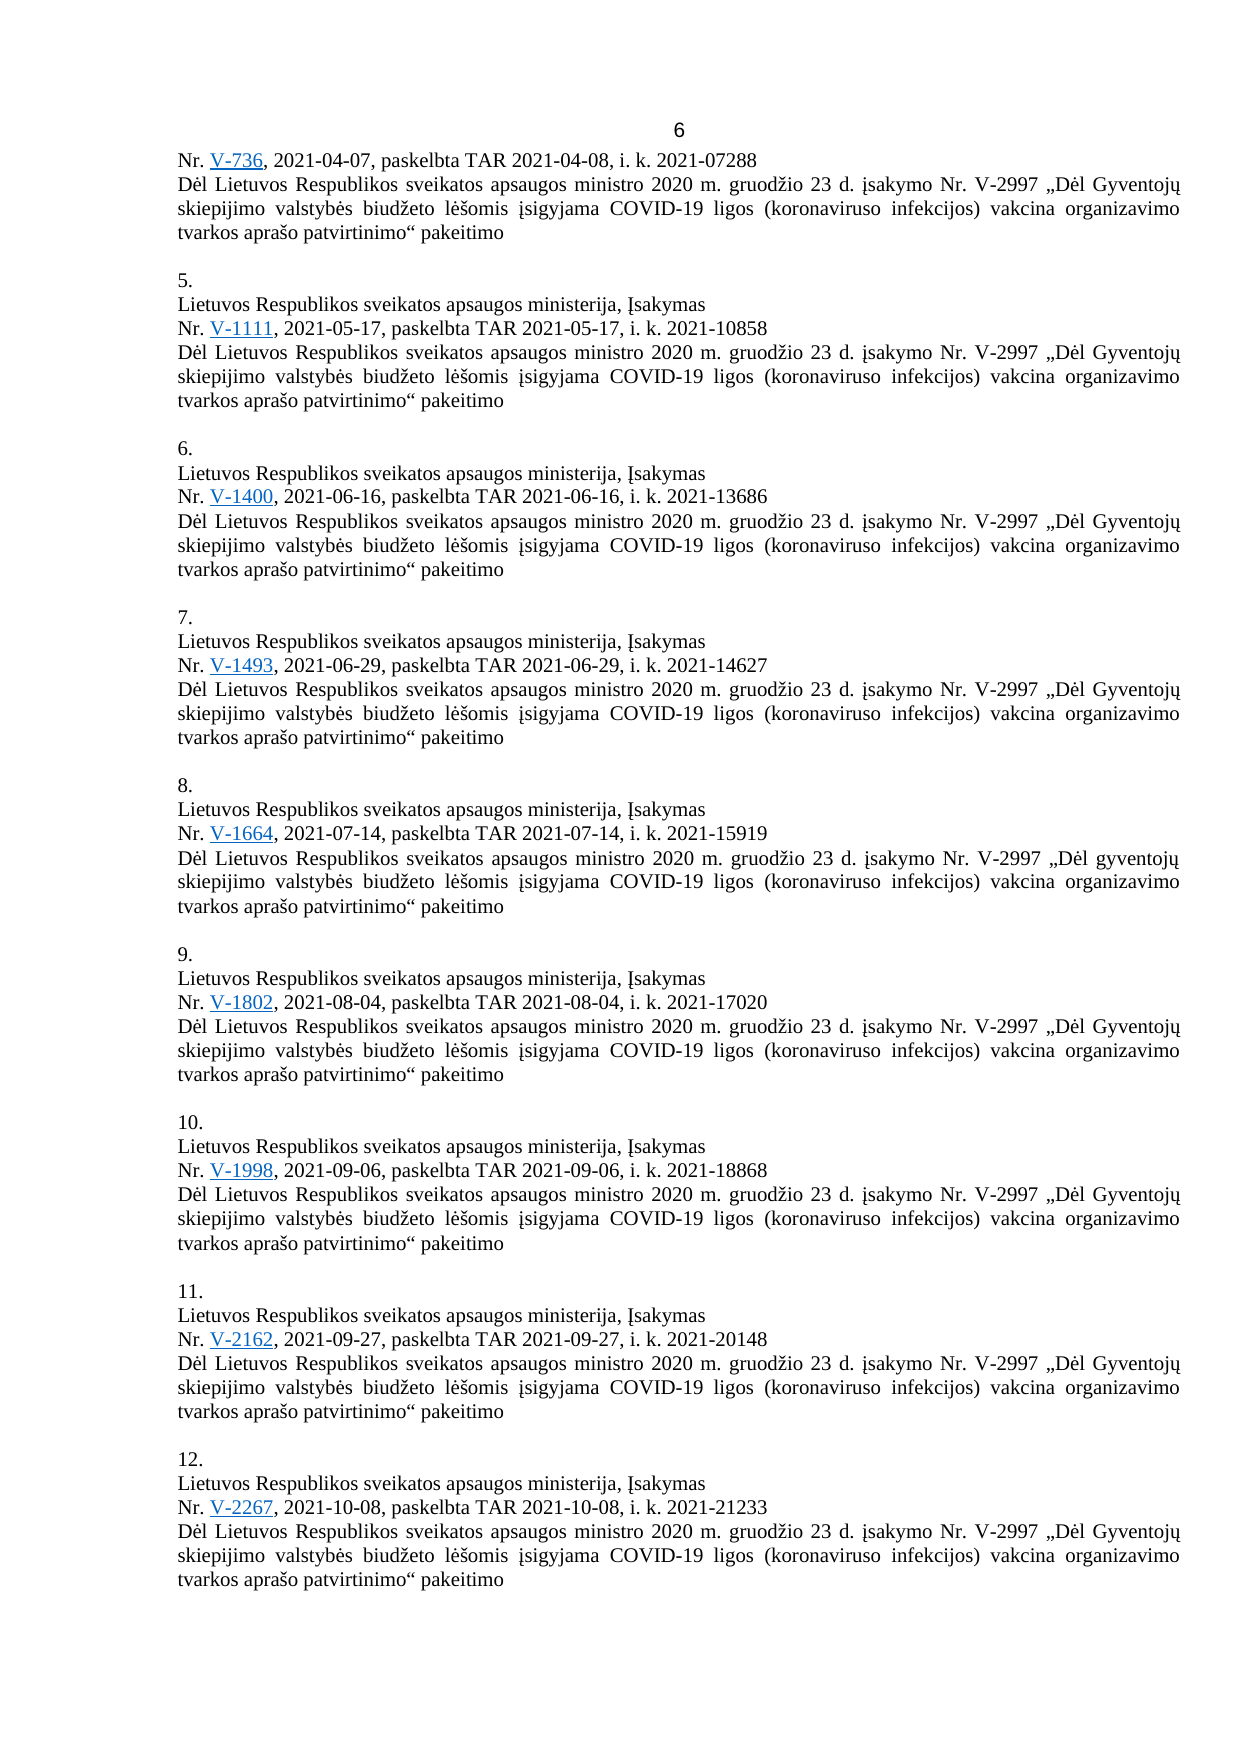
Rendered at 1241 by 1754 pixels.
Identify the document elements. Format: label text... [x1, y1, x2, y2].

text Lietuvos Respublikos sveikatos apsaugos ministerija, Įsakymas [177, 1134, 1181, 1158]
text Lietuvos Respublikos sveikatos apsaugos ministerija, Įsakymas [177, 292, 1181, 316]
text Lietuvos Respublikos sveikatos apsaugos ministerija, Įsakymas [177, 1303, 1181, 1327]
text Dėl Lietuvos Respublikos sveikatos apsaugos ministro 2020 m. gruodžio 23 d. įsakymo Nr. V-2997 „Dėl Gyventojų skiepijimo valstybės biudžeto lėšomis įsigyjama COVID-19 ligos (koronaviruso infekcijos) vakcina organizavimo tvarkos aprašo patvirtinimo“ pakeitimo [177, 1182, 1181, 1254]
text Lietuvos Respublikos sveikatos apsaugos ministerija, Įsakymas [177, 629, 1181, 653]
text Dėl Lietuvos Respublikos sveikatos apsaugos ministro 2020 m. gruodžio 23 d. įsakymo Nr. V-2997 „Dėl Gyventojų skiepijimo valstybės biudžeto lėšomis įsigyjama COVID-19 ligos (koronaviruso infekcijos) vakcina organizavimo tvarkos aprašo patvirtinimo“ pakeitimo [177, 508, 1181, 581]
text Lietuvos Respublikos sveikatos apsaugos ministerija, Įsakymas [177, 966, 1181, 990]
text Dėl Lietuvos Respublikos sveikatos apsaugos ministro 2020 m. gruodžio 23 d. įsakymo Nr. V-2997 „Dėl Gyventojų skiepijimo valstybės biudžeto lėšomis įsigyjama COVID-19 ligos (koronaviruso infekcijos) vakcina organizavimo tvarkos aprašo patvirtinimo“ pakeitimo [177, 1014, 1181, 1086]
text Lietuvos Respublikos sveikatos apsaugos ministerija, Įsakymas [177, 797, 1181, 821]
text Nr. V-1111, 2021-05-17, paskelbta TAR 2021-05-17, i. k. 2021-10858 [177, 316, 1181, 340]
text Dėl Lietuvos Respublikos sveikatos apsaugos ministro 2020 m. gruodžio 23 d. įsakymo Nr. V-2997 „Dėl gyventojų skiepijimo valstybės biudžeto lėšomis įsigyjama COVID-19 ligos (koronaviruso infekcijos) vakcina organizavimo tvarkos aprašo patvirtinimo“ pakeitimo [177, 845, 1181, 918]
text 8. [177, 773, 1181, 797]
text Dėl Lietuvos Respublikos sveikatos apsaugos ministro 2020 m. gruodžio 23 d. įsakymo Nr. V-2997 „Dėl Gyventojų skiepijimo valstybės biudžeto lėšomis įsigyjama COVID-19 ligos (koronaviruso infekcijos) vakcina organizavimo tvarkos aprašo patvirtinimo“ pakeitimo [177, 1351, 1181, 1423]
text 11. [177, 1278, 1181, 1303]
text Dėl Lietuvos Respublikos sveikatos apsaugos ministro 2020 m. gruodžio 23 d. įsakymo Nr. V-2997 „Dėl Gyventojų skiepijimo valstybės biudžeto lėšomis įsigyjama COVID-19 ligos (koronaviruso infekcijos) vakcina organizavimo tvarkos aprašo patvirtinimo“ pakeitimo [177, 340, 1181, 412]
text 9. [177, 942, 1181, 966]
text Lietuvos Respublikos sveikatos apsaugos ministerija, Įsakymas [177, 460, 1181, 484]
text 6. [177, 436, 1181, 460]
text 7. [177, 605, 1181, 629]
text 12. [177, 1447, 1181, 1471]
text 10. [177, 1110, 1181, 1134]
text Nr. V-1998, 2021-09-06, paskelbta TAR 2021-09-06, i. k. 2021-18868 [177, 1158, 1181, 1182]
text Nr. V-1493, 2021-06-29, paskelbta TAR 2021-06-29, i. k. 2021-14627 [177, 653, 1181, 677]
text Dėl Lietuvos Respublikos sveikatos apsaugos ministro 2020 m. gruodžio 23 d. įsakymo Nr. V-2997 „Dėl Gyventojų skiepijimo valstybės biudžeto lėšomis įsigyjama COVID-19 ligos (koronaviruso infekcijos) vakcina organizavimo tvarkos aprašo patvirtinimo“ pakeitimo [177, 677, 1181, 749]
text Nr. V-1802, 2021-08-04, paskelbta TAR 2021-08-04, i. k. 2021-17020 [177, 990, 1181, 1014]
text Lietuvos Respublikos sveikatos apsaugos ministerija, Įsakymas [177, 1471, 1181, 1495]
text Nr. V-2162, 2021-09-27, paskelbta TAR 2021-09-27, i. k. 2021-20148 [177, 1327, 1181, 1351]
text Dėl Lietuvos Respublikos sveikatos apsaugos ministro 2020 m. gruodžio 23 d. įsakymo Nr. V-2997 „Dėl Gyventojų skiepijimo valstybės biudžeto lėšomis įsigyjama COVID-19 ligos (koronaviruso infekcijos) vakcina organizavimo tvarkos aprašo patvirtinimo“ pakeitimo [177, 1519, 1181, 1591]
text Nr. V-736, 2021-04-07, paskelbta TAR 2021-04-08, i. k. 2021-07288 [177, 148, 1181, 172]
text Nr. V-1664, 2021-07-14, paskelbta TAR 2021-07-14, i. k. 2021-15919 [177, 821, 1181, 845]
text 5. [177, 268, 1181, 292]
text Nr. V-1400, 2021-06-16, paskelbta TAR 2021-06-16, i. k. 2021-13686 [177, 484, 1181, 508]
text Nr. V-2267, 2021-10-08, paskelbta TAR 2021-10-08, i. k. 2021-21233 [177, 1495, 1181, 1519]
text Dėl Lietuvos Respublikos sveikatos apsaugos ministro 2020 m. gruodžio 23 d. įsakymo Nr. V-2997 „Dėl Gyventojų skiepijimo valstybės biudžeto lėšomis įsigyjama COVID-19 ligos (koronaviruso infekcijos) vakcina organizavimo tvarkos aprašo patvirtinimo“ pakeitimo [177, 172, 1181, 244]
